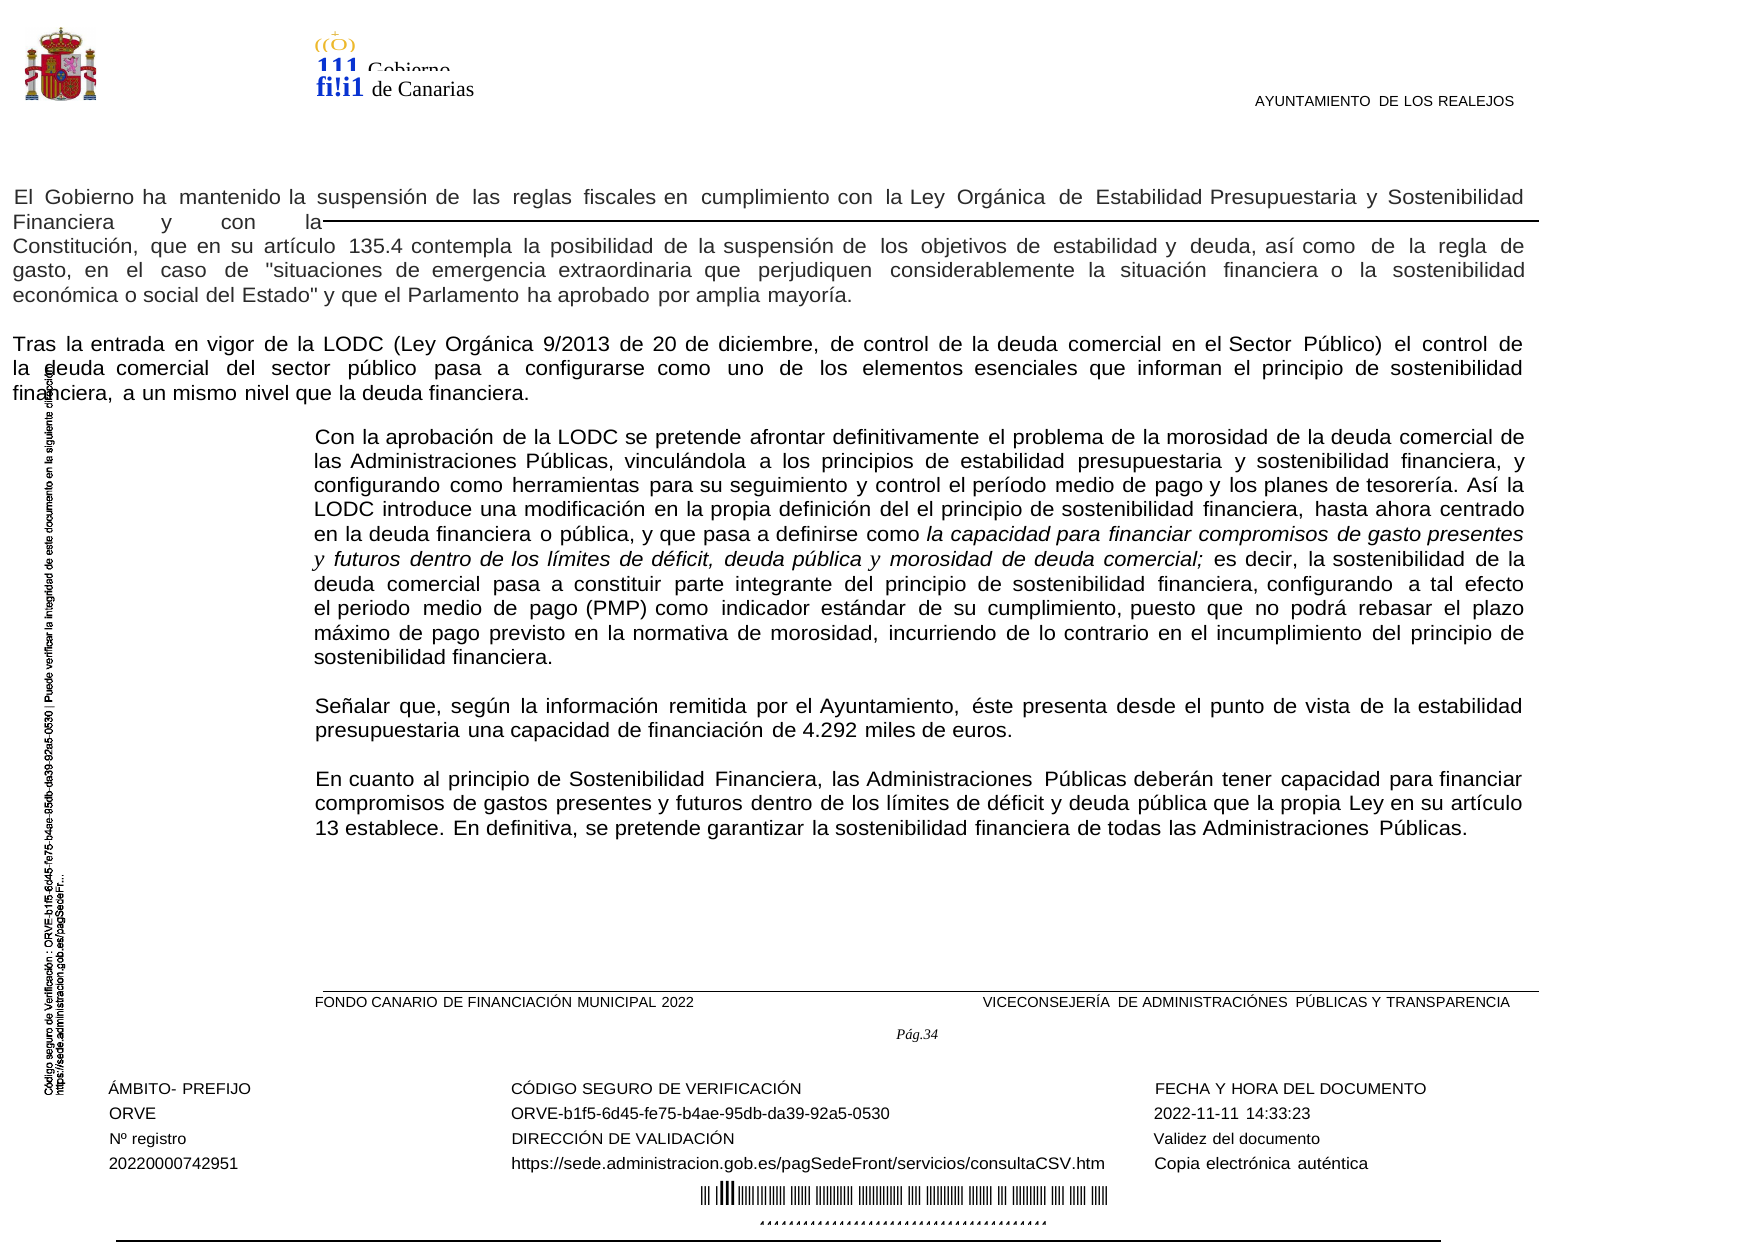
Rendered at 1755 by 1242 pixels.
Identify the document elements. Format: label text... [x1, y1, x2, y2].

text Con la aprobación de la LODC se pretende afrontar definitivamente el problema de la morosidad de la deuda comercial de las Administraciones Públicas, vinculándola a los principios de estabilidad presupuestaria y sostenibilidad financiera, y configurando como herramientas para su seguimiento y control el período medio de pago y los planes de tesorería. Así la LODC introduce una modificación en la propia definición del el principio de sostenibilidad financiera, hasta ahora centrado en la deuda financiera o pública, y que pasa a definirse como la capacidad para financiar compromisos de gasto presentes y futuros dentro de los límites de déficit, deuda pública y morosidad de deuda comercial; es decir, la sostenibilidad de la deuda comercial pasa a constituir parte integrante del principio de sostenibilidad financiera, configurando a tal efecto el periodo medio de pago (PMP) como indicador estándar de su cumplimiento, puesto que no podrá rebasar el plazo máximo de pago previsto en la normativa de morosidad, incurriendo de lo contrario en el incumplimiento del principio de sostenibilidad financiera. [313, 425, 1525, 668]
text Tras la entrada en vigor de la LODC (Ley Orgánica 9/2013 de 20 de diciembre, de control de la deuda comercial en el Sector Público) el control de la deuda comercial del sector público pasa a configurarse como uno de los elementos esenciales que informan el principio de sostenibilidad financiera, a un mismo nivel que la deuda financiera. [12, 332, 1524, 404]
text En cuanto al principio de Sostenibilidad Financiera, las Administraciones Públicas deberán tener capacidad para financiar compromisos de gastos presentes y futuros dentro de los límites de déficit y deuda pública que la propia Ley en su artículo 13 establece. En definitiva, se pretende garantizar la sostenibilidad financiera de todas las Administraciones Públicas. [314, 767, 1523, 839]
text FONDO CANARIO DE FINANCIACIÓN MUNICIPAL 2022 VICECONSEJERÍA DE ADMINISTRACIÓNES PÚBLICAS Y TRANSPARENCIA [314, 993, 1518, 1010]
text Pág.34 [894, 1026, 941, 1043]
text El Gobierno ha mantenido la suspensión de las reglas fiscales en cumplimiento con la Ley Orgánica de Estabilidad Presupuestaria y Sostenibilidad Financiera y con la Constitución, que en su artículo 135.4 contempla la posibilidad de la suspensión de los objetivos de estabilidad y deuda, así como de la regla de gasto, en el caso de "situaciones de emergencia extraordinaria que perjudiquen considerablemente la situación financiera o la sostenibilidad económica o social del Estado" y que el Parlamento ha aprobado por amplia mayoría. [12, 185, 1525, 307]
text Señalar que, según la información remitida por el Ayuntamiento, éste presenta desde el punto de vista de la estabilidad presupuestaria una capacidad de financiación de 4.292 miles de euros. [314, 694, 1523, 742]
